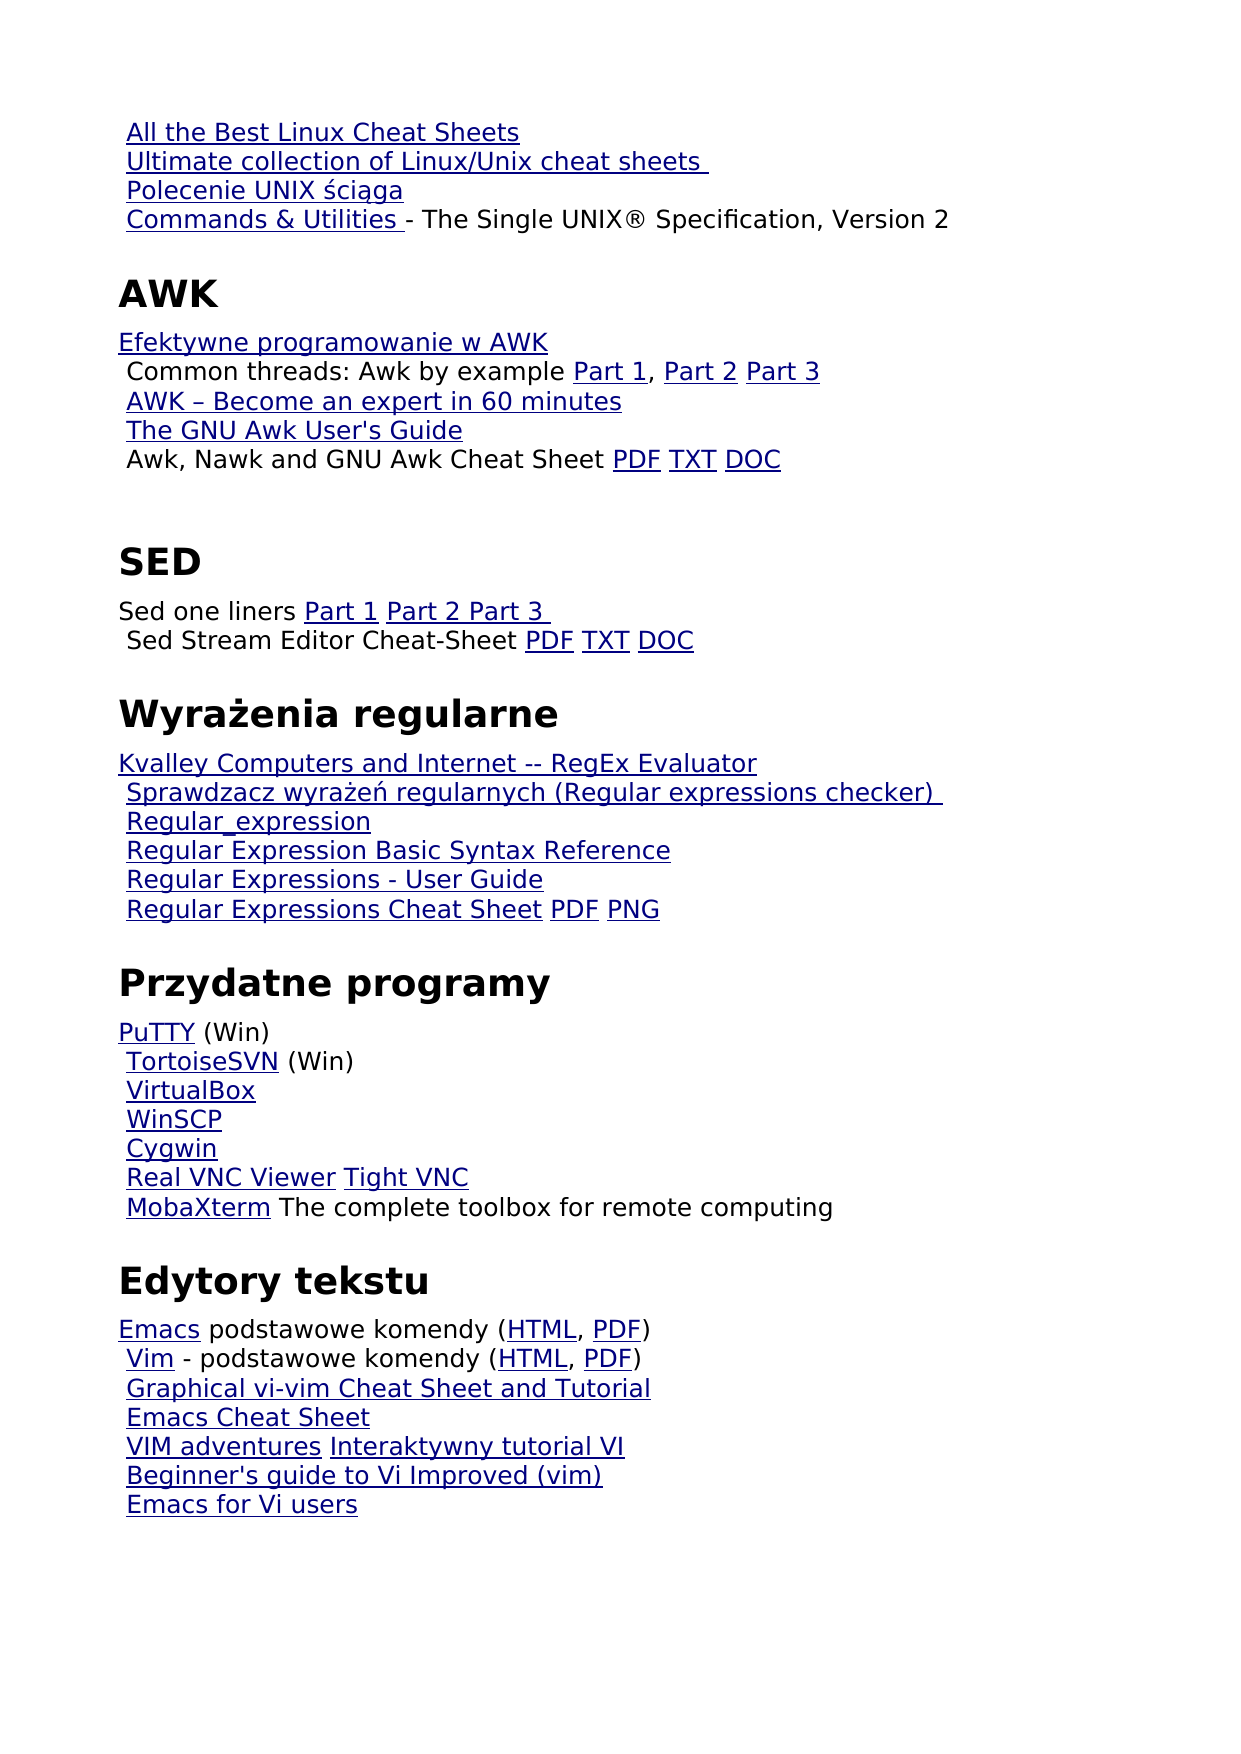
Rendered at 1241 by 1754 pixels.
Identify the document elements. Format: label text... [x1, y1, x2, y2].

subtitle Przydatne programy [118, 962, 1122, 1005]
text Sed one liners Part 1 Part 2 Part 3 Sed Stream Editor Cheat-Sheet PDF TXT DOC [118, 597, 1122, 655]
subtitle SED [118, 541, 1122, 584]
text Emacs podstawowe komendy (HTML, PDF) Vim - podstawowe komendy (HTML, PDF) Graphical vi-vim Cheat Sheet and Tutorial Emacs Cheat Sheet VIM adventures Interaktywny tutorial VI Beginner's guide to Vi Improved (vim) Emacs for Vi users [118, 1316, 1122, 1549]
subtitle Wyrażenia regularne [118, 693, 1122, 737]
text PuTTY (Win) TortoiseSVN (Win) VirtualBox WinSCP Cygwin Real VNC Viewer Tight VNC MobaXterm The complete toolbox for remote computing [118, 1018, 1122, 1222]
text Efektywne programowanie w AWK Common threads: Awk by example Part 1, Part 2 Part 3 AWK – Become an expert in 60 minutes The GNU Awk User's Guide Awk, Nawk and GNU Awk Cheat Sheet PDF TXT DOC [118, 328, 1122, 503]
subtitle Edytory tekstu [118, 1259, 1122, 1303]
text All the Best Linux Cheat Sheets Ultimate collection of Linux/Unix cheat sheets Polecenie UNIX ściąga Commands & Utilities - The Single UNIX® Specification, Version 2 [118, 118, 1122, 235]
text Kvalley Computers and Internet -- RegEx Evaluator Sprawdzacz wyrażeń regularnych (Regular expressions checker) Regular_expression Regular Expression Basic Syntax Reference Regular Expressions - User Guide Regular Expressions Cheat Sheet PDF PNG [118, 749, 1122, 924]
subtitle AWK [118, 272, 1122, 316]
